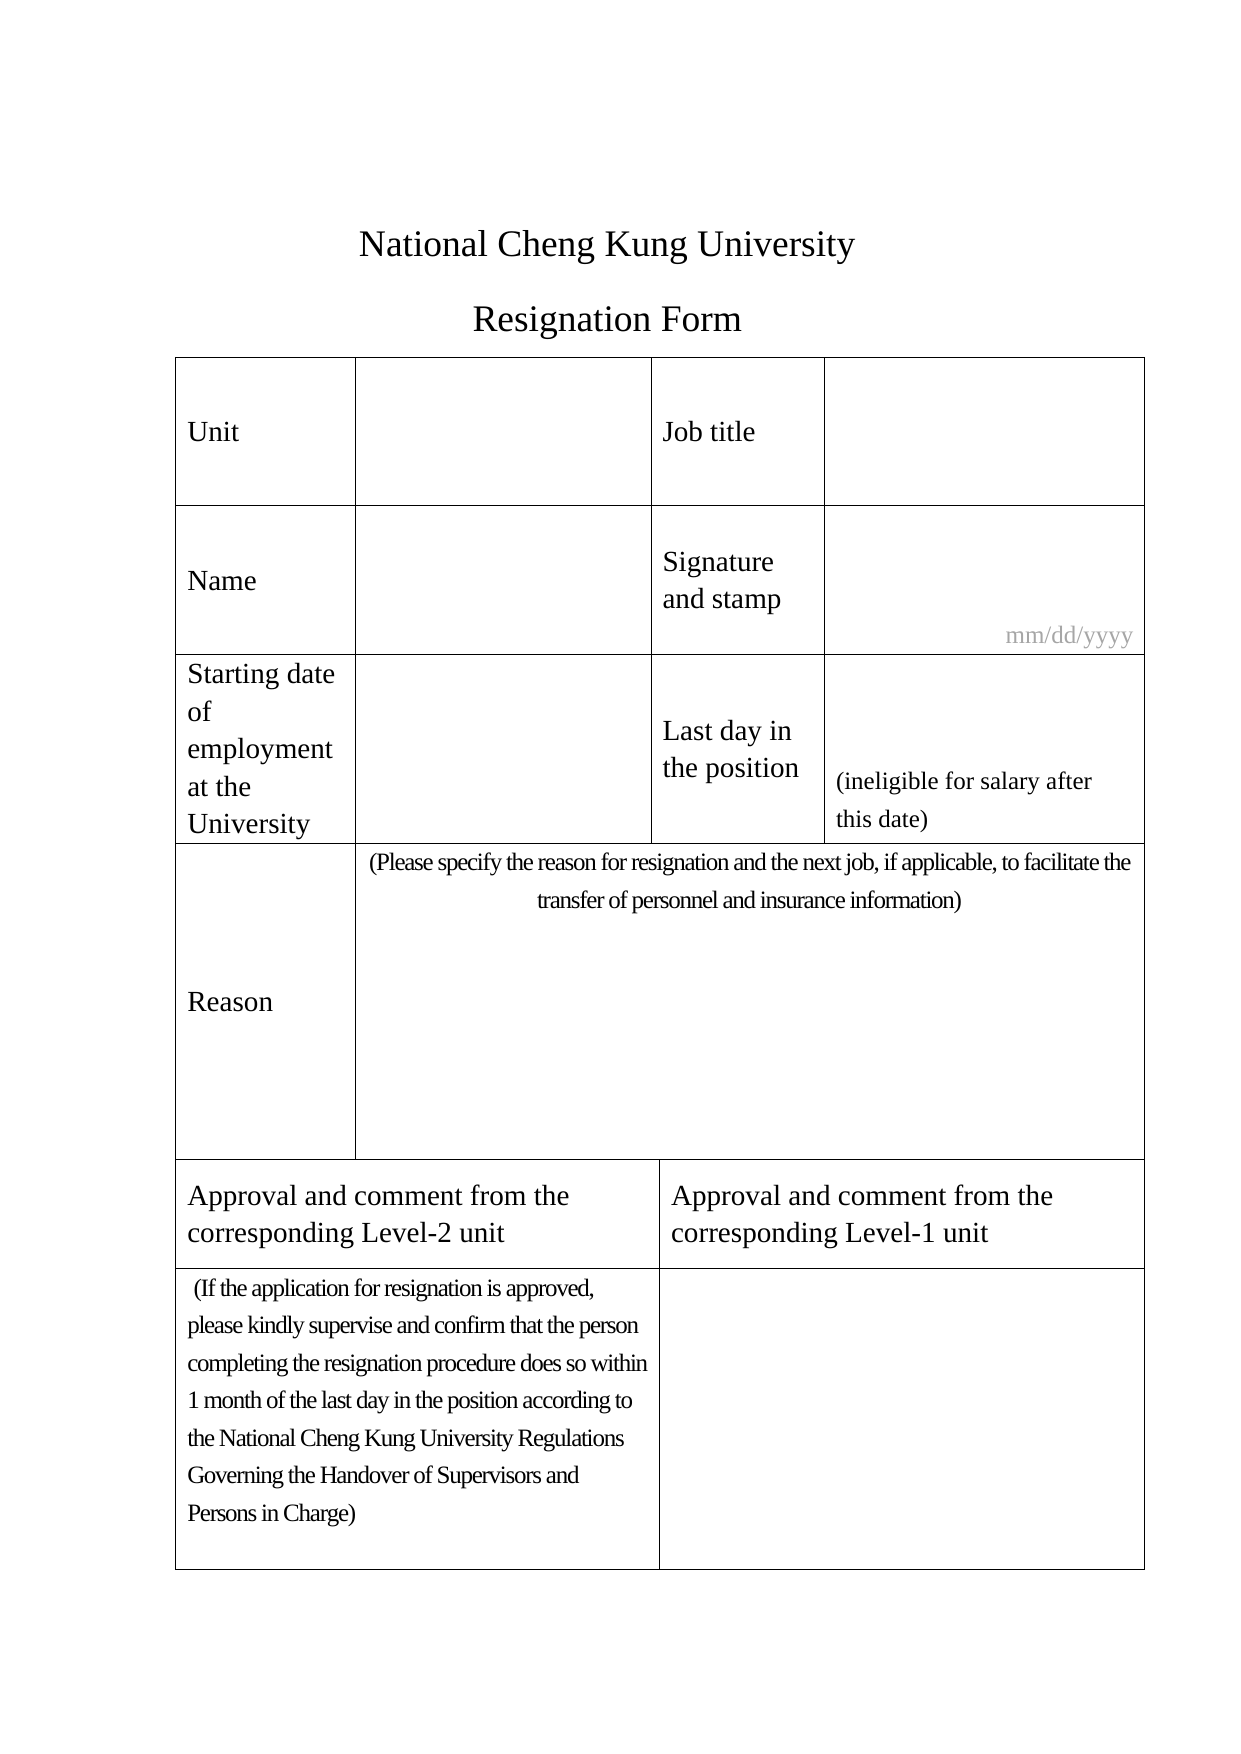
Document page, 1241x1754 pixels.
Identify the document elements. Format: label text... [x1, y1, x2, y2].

table_cell (ineligible for salary after this date) [825, 655, 1144, 843]
table_cell [660, 1269, 1144, 1569]
table_cell Reason [176, 844, 355, 1159]
table_cell Approval and comment from the corresponding Level-1 unit [660, 1160, 1144, 1268]
table_cell (Please specify the reason for resignation and the next job, if applicable, to facilitate the transfer of personnel and insurance information) [356, 844, 1144, 1159]
table_cell mm/dd/yyyy [825, 506, 1144, 654]
table_cell Name [176, 506, 355, 654]
table_cell Approval and comment from the corresponding Level-2 unit [176, 1160, 659, 1268]
table_cell [356, 506, 651, 654]
table_cell (If the application for resignation is approved, please kindly supervise and confirm that the person completing the resignation procedure does so within 1 month of the last day in the position according to the National Cheng Kung University Regulations Governing the Handover of Supervisors and Persons in Charge) [176, 1269, 659, 1569]
table_cell Starting date of employment at the University [176, 655, 355, 843]
table_header Job title [652, 358, 824, 505]
table_header Unit [176, 358, 355, 505]
text National Cheng Kung University Resignation Form [337, 207, 877, 357]
table_cell Signature and stamp [652, 506, 824, 654]
table_header [356, 358, 651, 505]
table_header [825, 358, 1144, 505]
table_cell [356, 655, 651, 843]
table_cell Last day in the position [652, 655, 824, 843]
